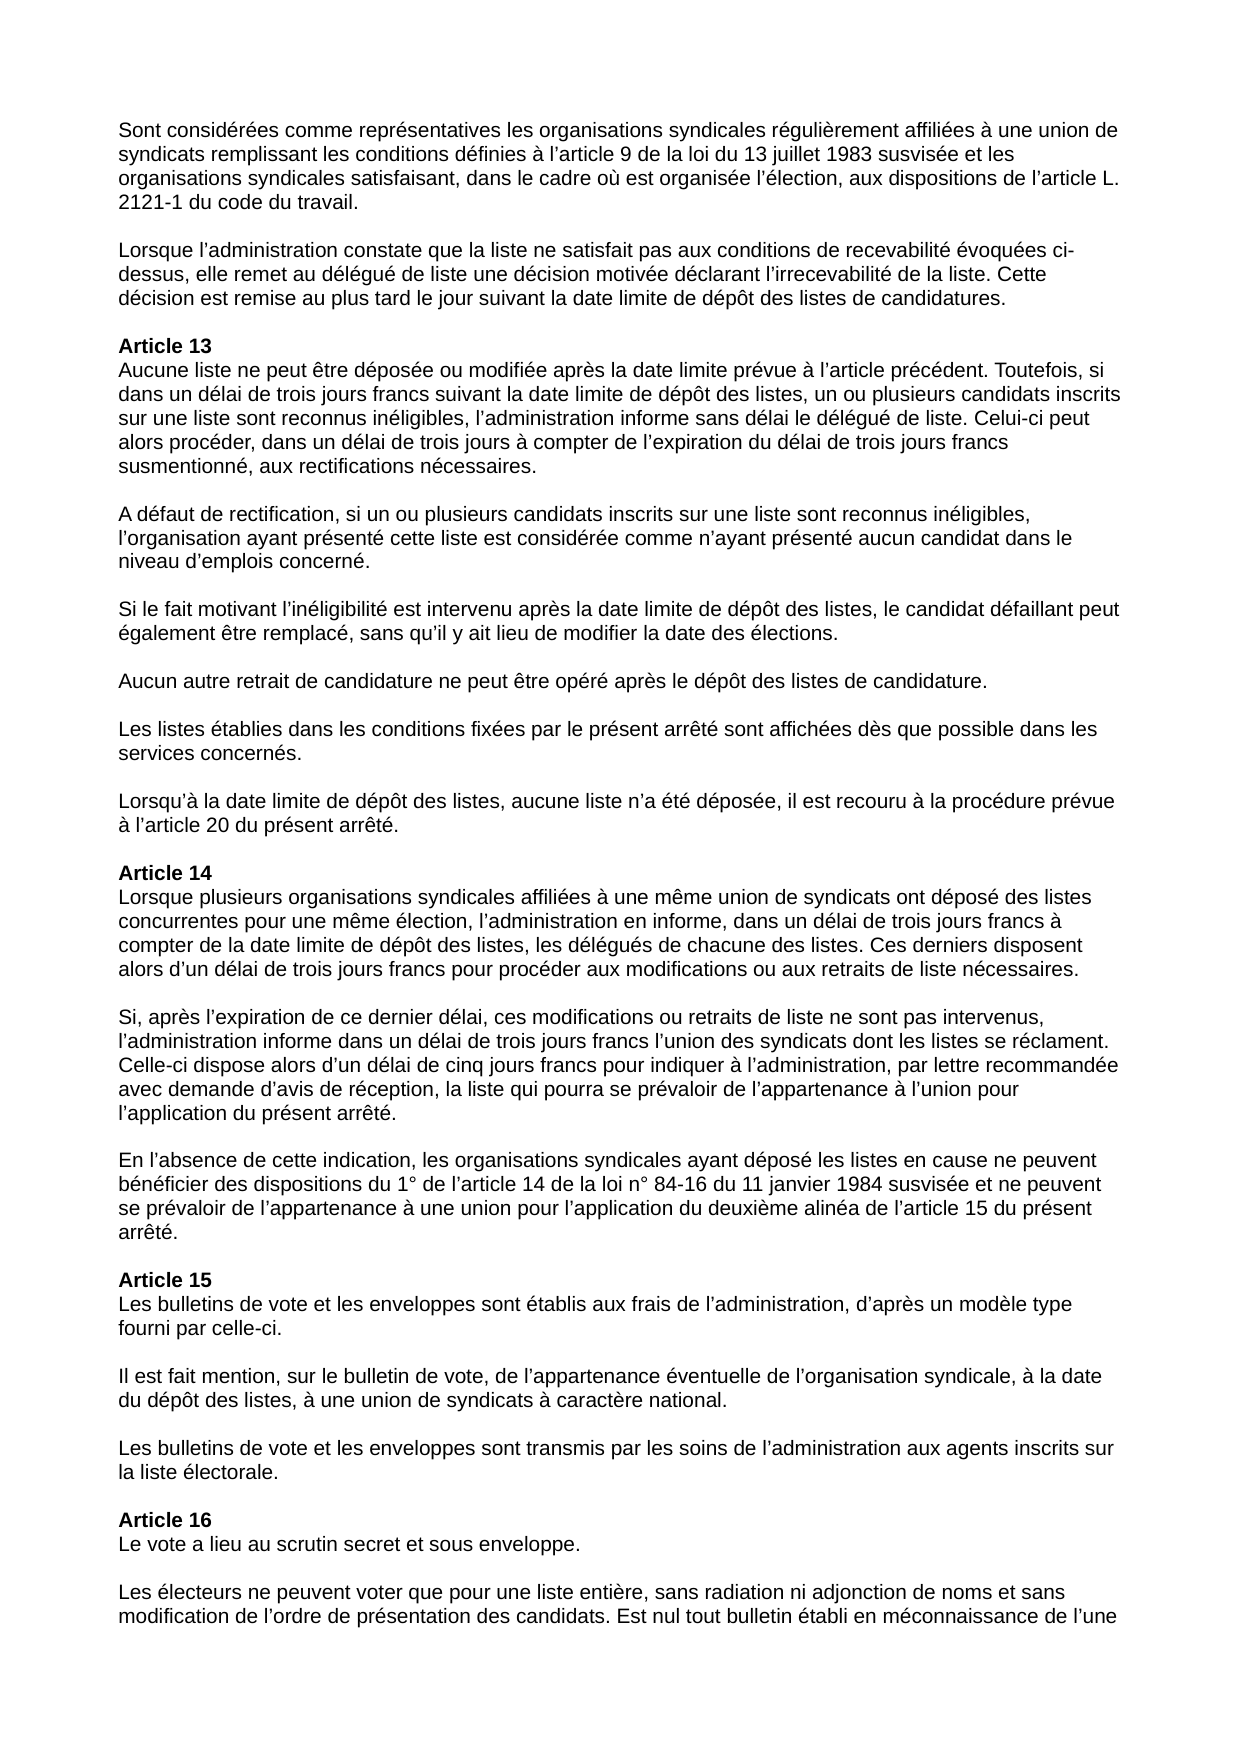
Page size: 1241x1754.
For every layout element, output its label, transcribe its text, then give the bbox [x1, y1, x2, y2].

text En l’absence de cette indication, les organisations syndicales ayant déposé les listes en cause ne peuvent bénéficier des dispositions du 1° de l’article 14 de la loi n° 84-16 du 11 janvier 1984 susvisée et ne peuvent se prévaloir de l’appartenance à une union pour l’application du deuxième alinéa de l’article 15 du présent arrêté. [118, 1148, 1122, 1244]
text Les bulletins de vote et les enveloppes sont transmis par les soins de l’administration aux agents inscrits sur la liste électorale. [118, 1436, 1122, 1484]
text Il est fait mention, sur le bulletin de vote, de l’appartenance éventuelle de l’organisation syndicale, à la date du dépôt des listes, à une union de syndicats à caractère national. [118, 1364, 1122, 1412]
text Lorsqu’à la date limite de dépôt des listes, aucune liste n’a été déposée, il est recouru à la procédure prévue à l’article 20 du présent arrêté. [118, 789, 1122, 837]
text Article 16 [118, 1508, 1122, 1532]
text Si, après l’expiration de ce dernier délai, ces modifications ou retraits de liste ne sont pas intervenus, l’administration informe dans un délai de trois jours francs l’union des syndicats dont les listes se réclament. Celle-ci dispose alors d’un délai de cinq jours francs pour indiquer à l’administration, par lettre recommandée avec demande d’avis de réception, la liste qui pourra se prévaloir de l’appartenance à l’union pour l’application du présent arrêté. [118, 1004, 1122, 1124]
text Les électeurs ne peuvent voter que pour une liste entière, sans radiation ni adjonction de noms et sans modification de l’ordre de présentation des candidats. Est nul tout bulletin établi en méconnaissance de l’une [118, 1579, 1122, 1627]
text Article 13 [118, 334, 1122, 358]
text Sont considérées comme représentatives les organisations syndicales régulièrement affiliées à une union de syndicats remplissant les conditions définies à l’article 9 de la loi du 13 juillet 1983 susvisée et les organisations syndicales satisfaisant, dans le cadre où est organisée l’élection, aux dispositions de l’article L. 2121-1 du code du travail. [118, 118, 1122, 214]
text Lorsque l’administration constate que la liste ne satisfait pas aux conditions de recevabilité évoquées ci-dessus, elle remet au délégué de liste une décision motivée déclarant l’irrecevabilité de la liste. Cette décision est remise au plus tard le jour suivant la date limite de dépôt des listes de candidatures. [118, 238, 1122, 310]
text Le vote a lieu au scrutin secret et sous enveloppe. [118, 1532, 1122, 1556]
text Lorsque plusieurs organisations syndicales affiliées à une même union de syndicats ont déposé des listes concurrentes pour une même élection, l’administration en informe, dans un délai de trois jours francs à compter de la date limite de dépôt des listes, les délégués de chacune des listes. Ces derniers disposent alors d’un délai de trois jours francs pour procéder aux modifications ou aux retraits de liste nécessaires. [118, 885, 1122, 981]
text Aucune liste ne peut être déposée ou modifiée après la date limite prévue à l’article précédent. Toutefois, si dans un délai de trois jours francs suivant la date limite de dépôt des listes, un ou plusieurs candidats inscrits sur une liste sont reconnus inéligibles, l’administration informe sans délai le délégué de liste. Celui-ci peut alors procéder, dans un délai de trois jours à compter de l’expiration du délai de trois jours francs susmentionné, aux rectifications nécessaires. [118, 358, 1122, 477]
text Si le fait motivant l’inéligibilité est intervenu après la date limite de dépôt des listes, le candidat défaillant peut également être remplacé, sans qu’il y ait lieu de modifier la date des élections. [118, 597, 1122, 645]
text Article 15 [118, 1268, 1122, 1292]
text Aucun autre retrait de candidature ne peut être opéré après le dépôt des listes de candidature. [118, 669, 1122, 693]
text Les listes établies dans les conditions fixées par le présent arrêté sont affichées dès que possible dans les services concernés. [118, 717, 1122, 765]
text A défaut de rectification, si un ou plusieurs candidats inscrits sur une liste sont reconnus inéligibles, l’organisation ayant présenté cette liste est considérée comme n’ayant présenté aucun candidat dans le niveau d’emplois concerné. [118, 501, 1122, 573]
text Article 14 [118, 861, 1122, 885]
text Les bulletins de vote et les enveloppes sont établis aux frais de l’administration, d’après un modèle type fourni par celle-ci. [118, 1292, 1122, 1340]
